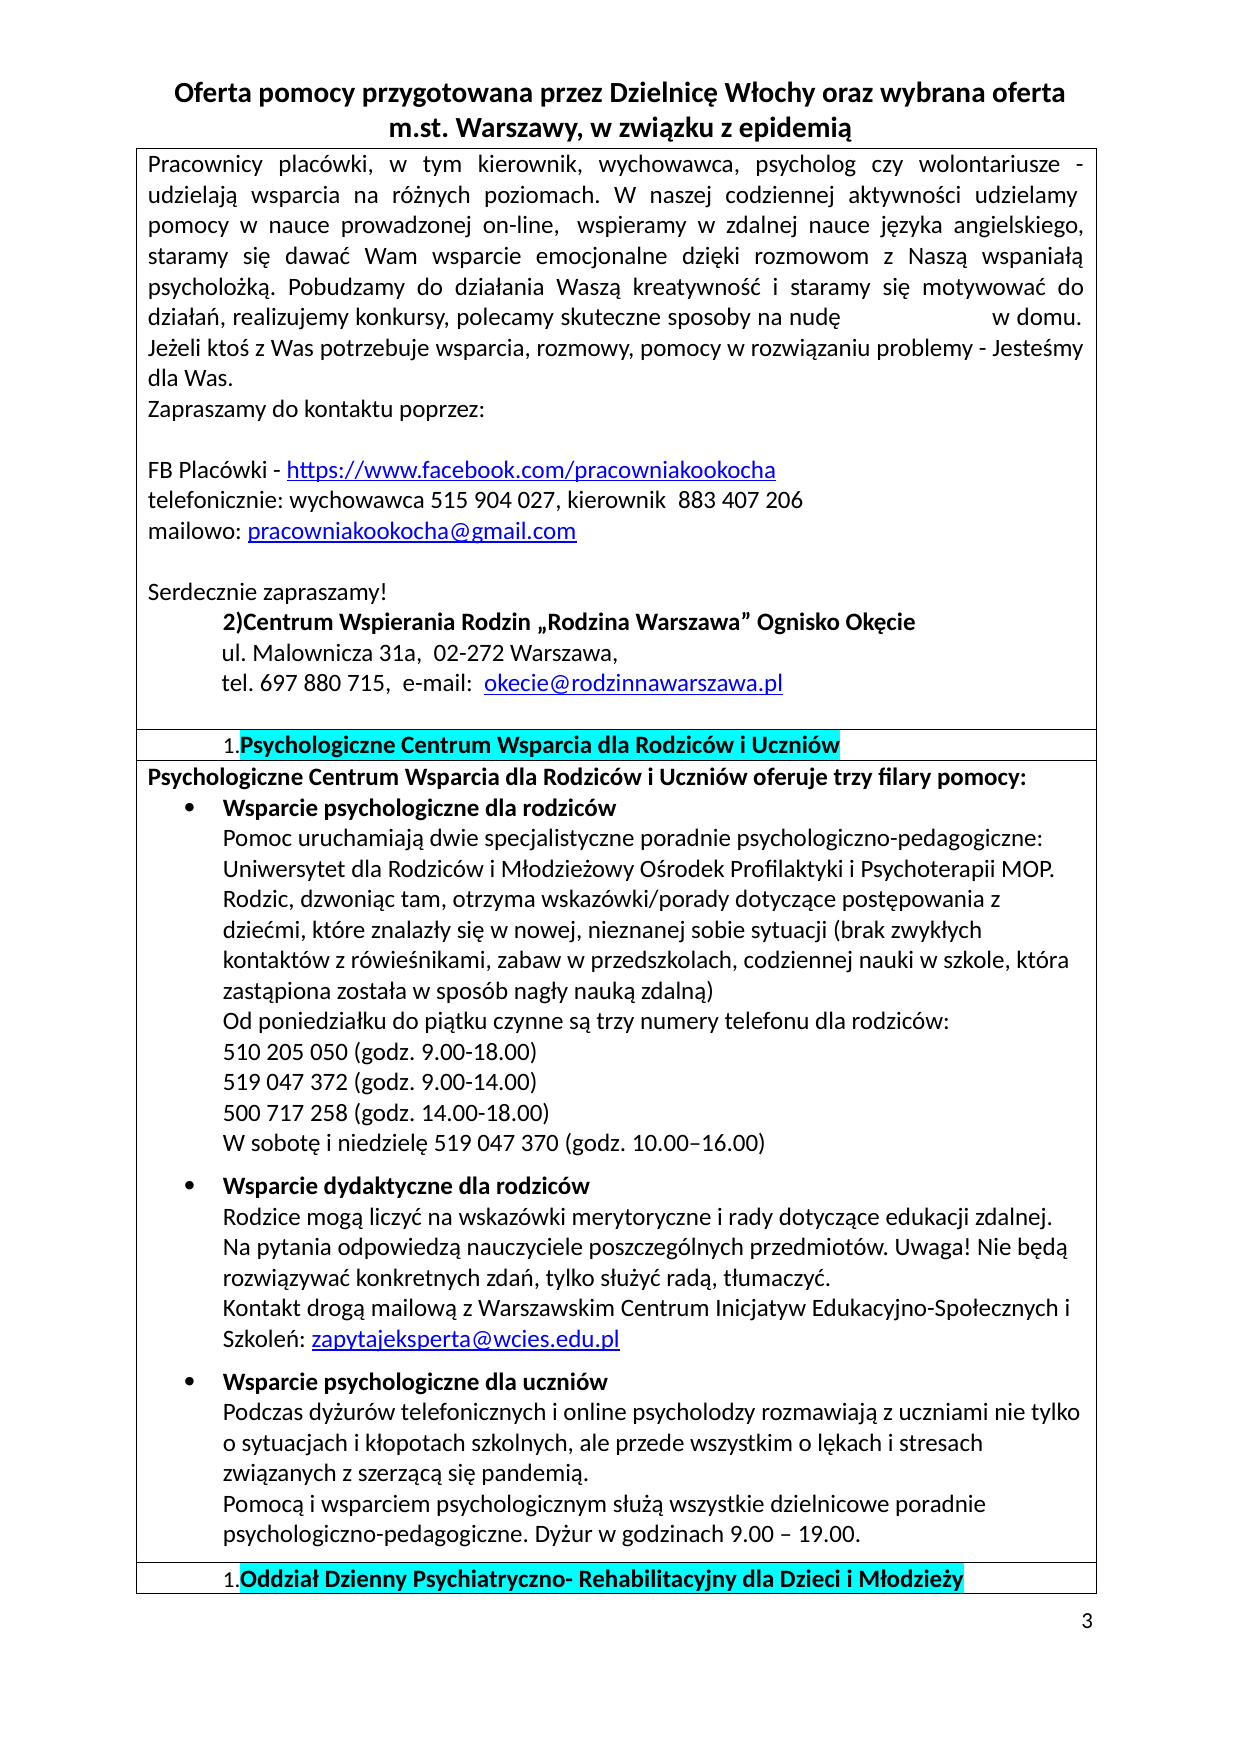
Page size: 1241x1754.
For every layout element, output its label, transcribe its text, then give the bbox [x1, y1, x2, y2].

table_cell Pracownicy placówki, w tym kierownik, wychowawca, psycholog czy wolontariusze - udzielają wsparcia na różnych poziomach. W naszej codziennej aktywności udzielamy pomocy w nauce prowadzonej on-line, wspieramy w zdalnej nauce języka angielskiego, staramy się dawać Wam wsparcie emocjonalne dzięki rozmowom z Naszą wspaniałą psycholożką. Pobudzamy do działania Waszą kreatywność i staramy się motywować do działań, realizujemy konkursy, polecamy skuteczne sposoby na nudę w domu. Jeżeli ktoś z Was potrzebuje wsparcia, rozmowy, pomocy w rozwiązaniu problemy - Jesteśmy dla Was. Zapraszamy do kontaktu poprzez: FB Placówki - https://www.facebook.com/pracowniakookocha telefonicznie: wychowawca 515 904 027, kierownik 883 407 206 mailowo: pracowniakookocha@gmail.com Serdecznie zapraszamy! Centrum Wspierania Rodzin „Rodzina Warszawa” Ognisko Okęcie ul. Malownicza 31a, 02-272 Warszawa, tel. 697 880 715, e-mail: okecie@rodzinnawarszawa.pl [137, 149, 1096, 728]
table_cell Oddział Dzienny Psychiatryczno- Rehabilitacyjny dla Dzieci i Młodzieży [137, 1563, 1096, 1593]
table_cell Psychologiczne Centrum Wsparcia dla Rodziców i Uczniów oferuje trzy filary pomocy: Wsparcie psychologiczne dla rodziców Pomoc uruchamiają dwie specjalistyczne poradnie psychologiczno-pedagogiczne: Uniwersytet dla Rodziców i Młodzieżowy Ośrodek Profilaktyki i Psychoterapii MOP. Rodzic, dzwoniąc tam, otrzyma wskazówki/porady dotyczące postępowania z dziećmi, które znalazły się w nowej, nieznanej sobie sytuacji (brak zwykłych kontaktów z rówieśnikami, zabaw w przedszkolach, codziennej nauki w szkole, która zastąpiona została w sposób nagły nauką zdalną) Od poniedziałku do piątku czynne są trzy numery telefonu dla rodziców: 510 205 050 (godz. 9.00-18.00) 519 047 372 (godz. 9.00-14.00) 500 717 258 (godz. 14.00-18.00) W sobotę i niedzielę 519 047 370 (godz. 10.00–16.00) Wsparcie dydaktyczne dla rodziców Rodzice mogą liczyć na wskazówki merytoryczne i rady dotyczące edukacji zdalnej. Na pytania odpowiedzą nauczyciele poszczególnych przedmiotów. Uwaga! Nie będą rozwiązywać konkretnych zdań, tylko służyć radą, tłumaczyć. Kontakt drogą mailową z Warszawskim Centrum Inicjatyw Edukacyjno-Społecznych i Szkoleń: zapytajeksperta@wcies.edu.pl Wsparcie psychologiczne dla uczniów Podczas dyżurów telefonicznych i online psycholodzy rozmawiają z uczniami nie tylko o sytuacjach i kłopotach szkolnych, ale przede wszystkim o lękach i stresach związanych z szerzącą się pandemią. Pomocą i wsparciem psychologicznym służą wszystkie dzielnicowe poradnie psychologiczno-pedagogiczne. Dyżur w godzinach 9.00 – 19.00. [137, 761, 1096, 1562]
table_cell Psychologiczne Centrum Wsparcia dla Rodziców i Uczniów [137, 730, 1096, 760]
